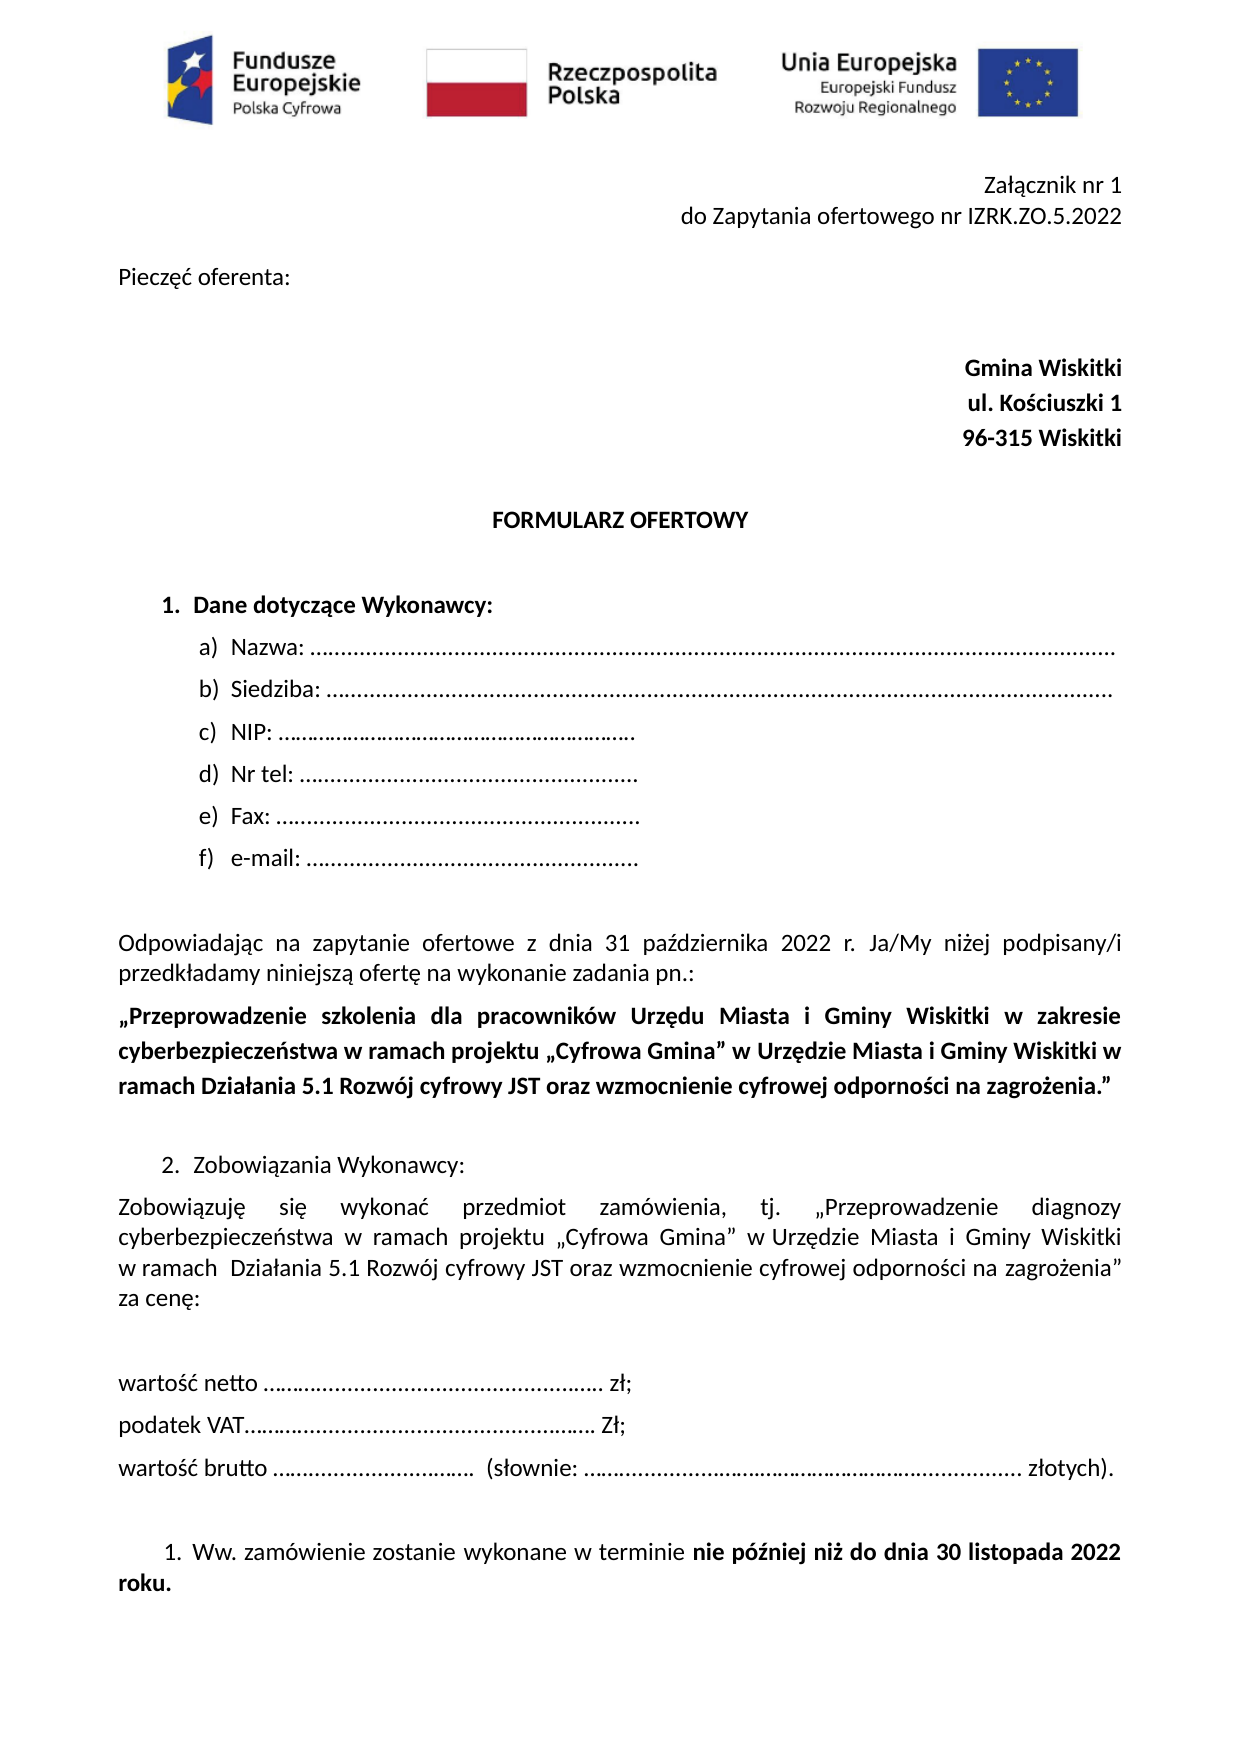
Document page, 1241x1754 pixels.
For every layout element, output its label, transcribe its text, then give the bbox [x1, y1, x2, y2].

list Dane dotyczące Wykonawcy: [156, 589, 1122, 619]
text podatek VAT……….........................................……. Zł; [118, 1409, 1122, 1440]
list NIP: …………………………………………………….. [193, 716, 1122, 746]
text wartość netto ……….........................................….. zł; [118, 1367, 1122, 1398]
text Odpowiadając na zapytanie ofertowe z dnia 31 października 2022 r. Ja/My niżej podpisany/i przedkładamy niniejszą ofertę na wykonanie zadania pn.: [118, 927, 1122, 988]
list Zobowiązania Wykonawcy: [156, 1149, 1122, 1179]
text do Zapytania ofertowego nr IZRK.ZO.5.2022 [118, 200, 1122, 230]
text Gmina Wiskitki [118, 352, 1122, 383]
text wartość brutto ……....................……. (słownie: ……................…….………………………................. złotych). [118, 1452, 1122, 1482]
text FORMULARZ OFERTOWY [118, 504, 1122, 535]
text Załącznik nr 1 [118, 118, 1122, 200]
text 96-315 Wiskitki [118, 422, 1122, 453]
text „Przeprowadzenie szkolenia dla pracowników Urzędu Miasta i Gminy Wiskitki w zakresie cyberbezpieczeństwa w ramach projektu „Cyfrowa Gmina” w Urzędzie Miasta i Gminy Wiskitki w ramach Działania 5.1 Rozwój cyfrowy JST oraz wzmocnienie cyfrowej odporności na zagrożenia.” [118, 1000, 1122, 1100]
text Zobowiązuję się wykonać przedmiot zamówienia, tj. „Przeprowadzenie diagnozy cyberbezpieczeństwa w ramach projektu „Cyfrowa Gmina” w Urzędzie Miasta i Gminy Wiskitki w ramach Działania 5.1 Rozwój cyfrowy JST oraz wzmocnienie cyfrowej odporności na zagrożenia” za cenę: [118, 1191, 1122, 1313]
list e-mail: ….................................................. [193, 842, 1122, 873]
list ul. Kościuszki 1 [118, 387, 1122, 418]
list Nr tel: …................................................... [193, 758, 1122, 788]
list Fax: …....................................................... [193, 800, 1122, 831]
list Siedziba: ….......................................................................................................................... [193, 673, 1122, 704]
text Pieczęć oferenta: [118, 261, 1122, 291]
list Nazwa: …............................................................................................................................. [193, 631, 1122, 662]
list Ww. zamówienie zostanie wykonane w terminie nie później niż do dnia 30 listopada 2022 roku. [118, 1536, 1122, 1597]
